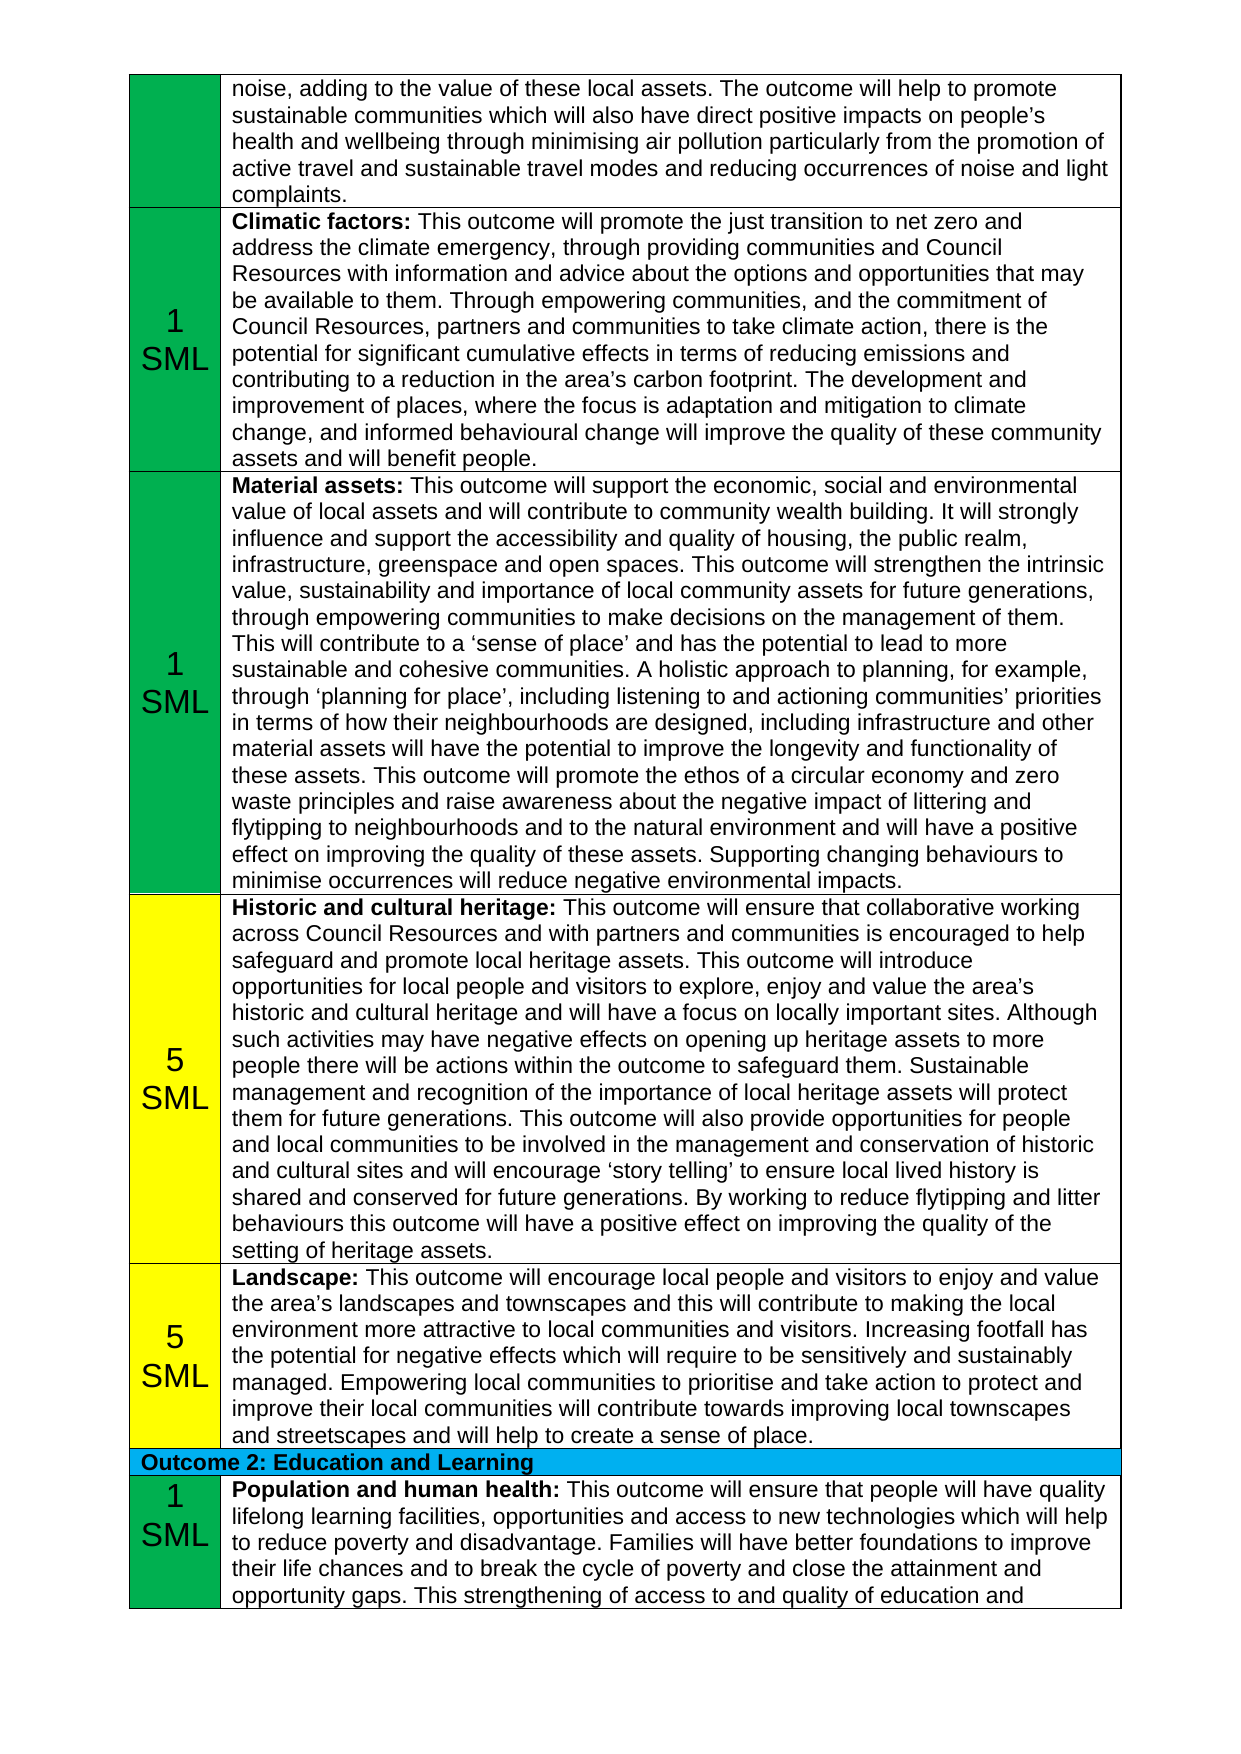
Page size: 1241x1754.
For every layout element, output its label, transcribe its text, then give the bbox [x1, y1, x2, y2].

table_cell 1 SML [130, 208, 220, 471]
table_cell Climatic factors: This outcome will promote the just transition to net zero and address the climate emergency, through providing communities and Council Resources with information and advice about the options and opportunities that may be available to them. Through empowering communities, and the commitment of Council Resources, partners and communities to take climate action, there is the potential for significant cumulative effects in terms of reducing emissions and contributing to a reduction in the area’s carbon footprint. The development and improvement of places, where the focus is adaptation and mitigation to climate change, and informed behavioural change will improve the quality of these community assets and will benefit people. [221, 208, 1120, 471]
table_cell Material assets: This outcome will support the economic, social and environmental value of local assets and will contribute to community wealth building. It will strongly influence and support the accessibility and quality of housing, the public realm, infrastructure, greenspace and open spaces. This outcome will strengthen the intrinsic value, sustainability and importance of local community assets for future generations, through empowering communities to make decisions on the management of them. This will contribute to a ‘sense of place’ and has the potential to lead to more sustainable and cohesive communities. A holistic approach to planning, for example, through ‘planning for place’, including listening to and actioning communities’ priorities in terms of how their neighbourhoods are designed, including infrastructure and other material assets will have the potential to improve the longevity and functionality of these assets. This outcome will promote the ethos of a circular economy and zero waste principles and raise awareness about the negative impact of littering and flytipping to neighbourhoods and to the natural environment and will have a positive effect on improving the quality of these assets. Supporting changing behaviours to minimise occurrences will reduce negative environmental impacts. [221, 472, 1120, 893]
table_cell noise, adding to the value of these local assets. The outcome will help to promote sustainable communities which will also have direct positive impacts on people’s health and wellbeing through minimising air pollution particularly from the promotion of active travel and sustainable travel modes and reducing occurrences of noise and light complaints. [221, 75, 1120, 207]
table_cell 1 SML [130, 472, 220, 893]
table_cell 5 SML [130, 895, 220, 1263]
table_cell [130, 75, 220, 207]
table_cell Historic and cultural heritage: This outcome will ensure that collaborative working across Council Resources and with partners and communities is encouraged to help safeguard and promote local heritage assets. This outcome will introduce opportunities for local people and visitors to explore, enjoy and value the area’s historic and cultural heritage and will have a focus on locally important sites. Although such activities may have negative effects on opening up heritage assets to more people there will be actions within the outcome to safeguard them. Sustainable management and recognition of the importance of local heritage assets will protect them for future generations. This outcome will also provide opportunities for people and local communities to be involved in the management and conservation of historic and cultural sites and will encourage ‘story telling’ to ensure local lived history is shared and conserved for future generations. By working to reduce flytipping and litter behaviours this outcome will have a positive effect on improving the quality of the setting of heritage assets. [221, 895, 1120, 1263]
table_cell Outcome 2: Education and Learning [130, 1449, 1121, 1475]
table_cell Landscape: This outcome will encourage local people and visitors to enjoy and value the area’s landscapes and townscapes and this will contribute to making the local environment more attractive to local communities and visitors. Increasing footfall has the potential for negative effects which will require to be sensitively and sustainably managed. Empowering local communities to prioritise and take action to protect and improve their local communities will contribute towards improving local townscapes and streetscapes and will help to create a sense of place. [221, 1264, 1120, 1448]
table_cell Population and human health: This outcome will ensure that people will have quality lifelong learning facilities, opportunities and access to new technologies which will help to reduce poverty and disadvantage. Families will have better foundations to improve their life chances and to break the cycle of poverty and close the attainment and opportunity gaps. This strengthening of access to and quality of education and [221, 1476, 1120, 1608]
table_cell 1 SML [130, 1476, 220, 1608]
table_cell 5 SML [130, 1264, 220, 1448]
